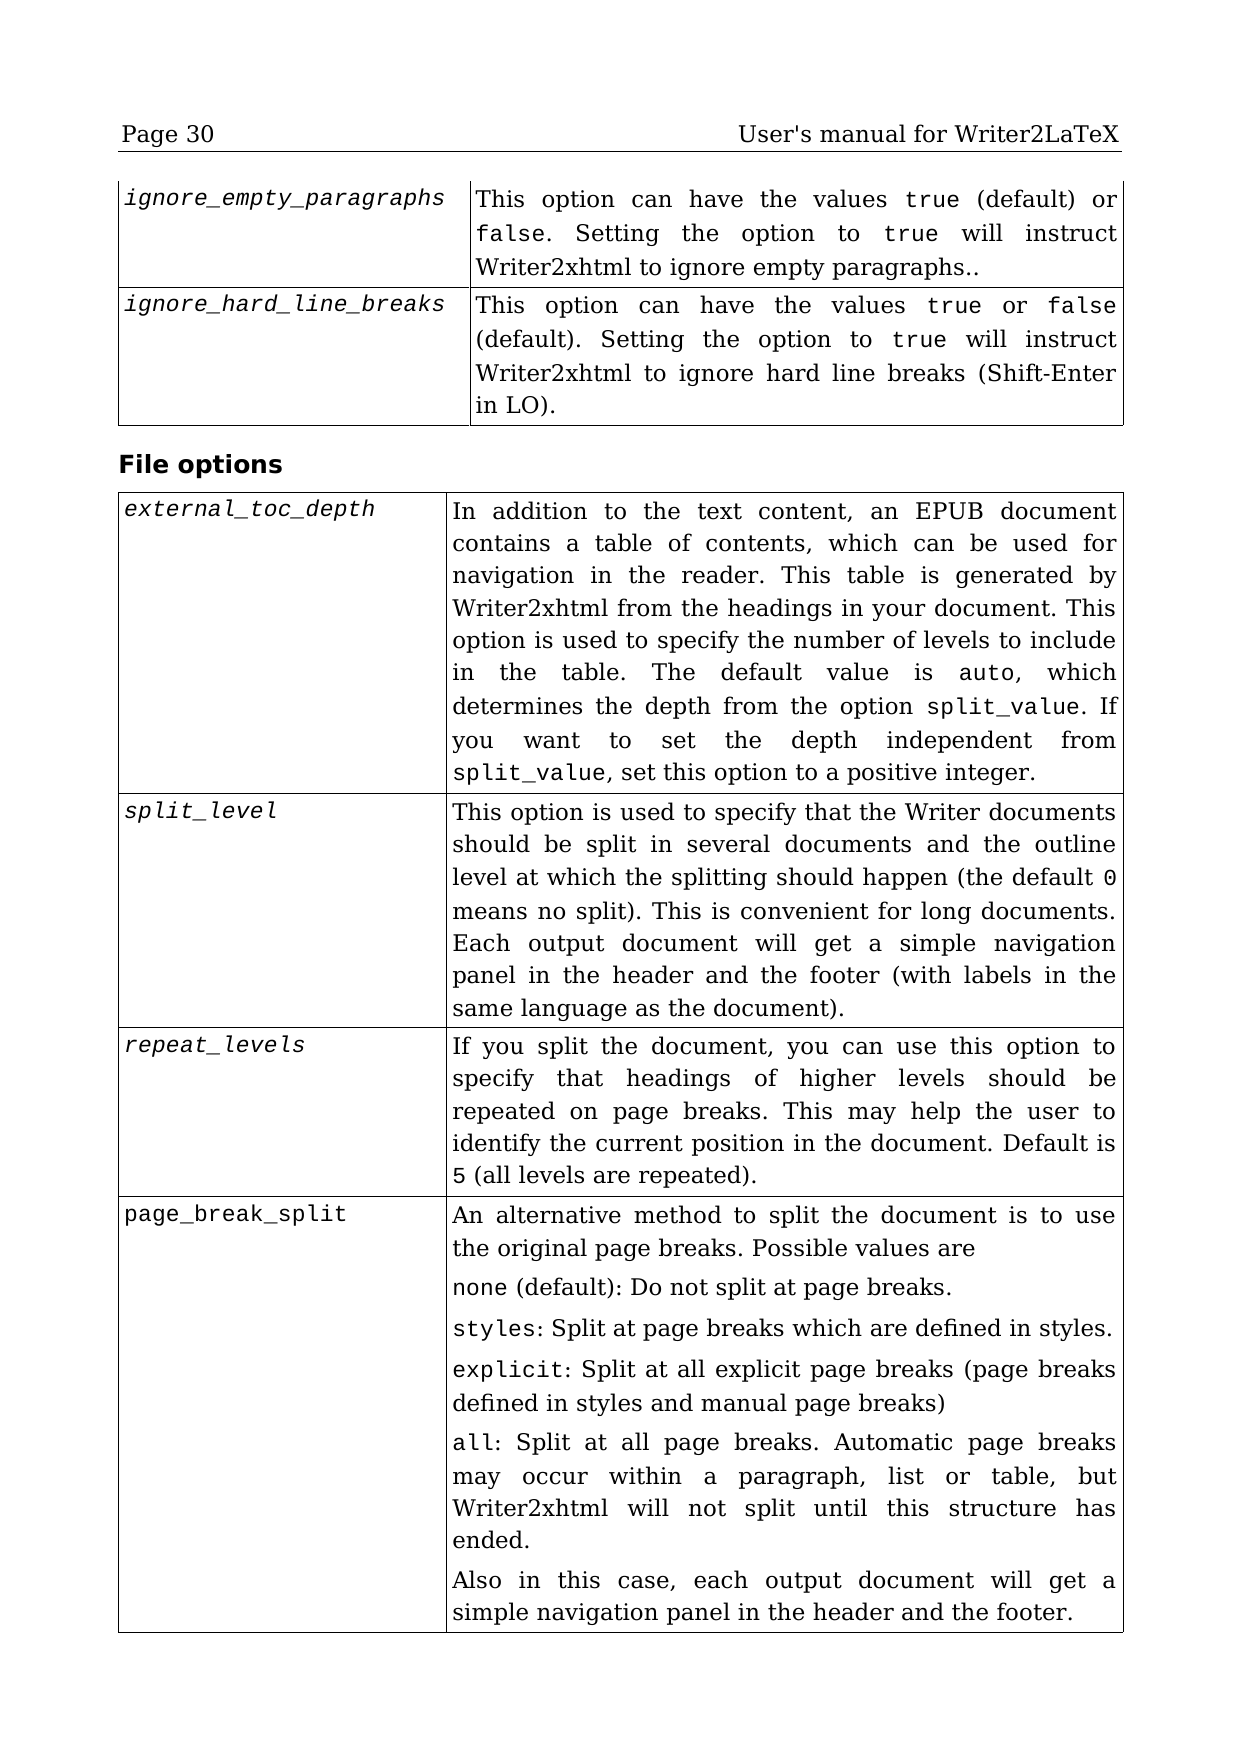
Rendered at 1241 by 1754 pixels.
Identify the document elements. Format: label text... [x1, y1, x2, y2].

table_cell This option is used to specify that the Writer documents should be split in several documents and the outline level at which the splitting should happen (the default 0 means no split). This is convenient for long documents. Each output document will get a simple navigation panel in the header and the footer (with labels in the same language as the document). [447, 794, 1123, 1027]
table_cell page_break_split [119, 1197, 446, 1632]
table_cell This option can have the values true (default) or false. Setting the option to true will instruct Writer2xhtml to ignore empty paragraphs.. [471, 181, 1123, 287]
table_cell repeat_levels [119, 1028, 446, 1196]
table_header In addition to the text content, an EPUB document contains a table of contents, which can be used for navigation in the reader. This table is generated by Writer2xhtml from the headings in your document. This option is used to specify the number of levels to include in the table. The default value is auto, which determines the depth from the option split_value. If you want to set the depth independent from split_value, set this option to a positive integer. [447, 493, 1123, 793]
table_cell ignore_empty_paragraphs [119, 181, 469, 287]
table_cell This option can have the values true or false (default). Setting the option to true will instruct Writer2xhtml to ignore hard line breaks (Shift-Enter in LO). [471, 288, 1123, 425]
table_cell An alternative method to split the document is to use the original page breaks. Possible values are none (default): Do not split at page breaks. styles: Split at page breaks which are defined in styles. explicit: Split at all explicit page breaks (page breaks defined in styles and manual page breaks) all: Split at all page breaks. Automatic page breaks may occur within a paragraph, list or table, but Writer2xhtml will not split until this structure has ended. Also in this case, each output document will get a simple navigation panel in the header and the footer. [447, 1197, 1123, 1632]
subtitle File options [118, 450, 1122, 479]
table_cell ignore_hard_line_breaks [119, 288, 469, 425]
table_header external_toc_depth [119, 493, 446, 793]
table_cell split_level [119, 794, 446, 1027]
table_cell If you split the document, you can use this option to specify that headings of higher levels should be repeated on page breaks. This may help the user to identify the current position in the document. Default is 5 (all levels are repeated). [447, 1028, 1123, 1196]
